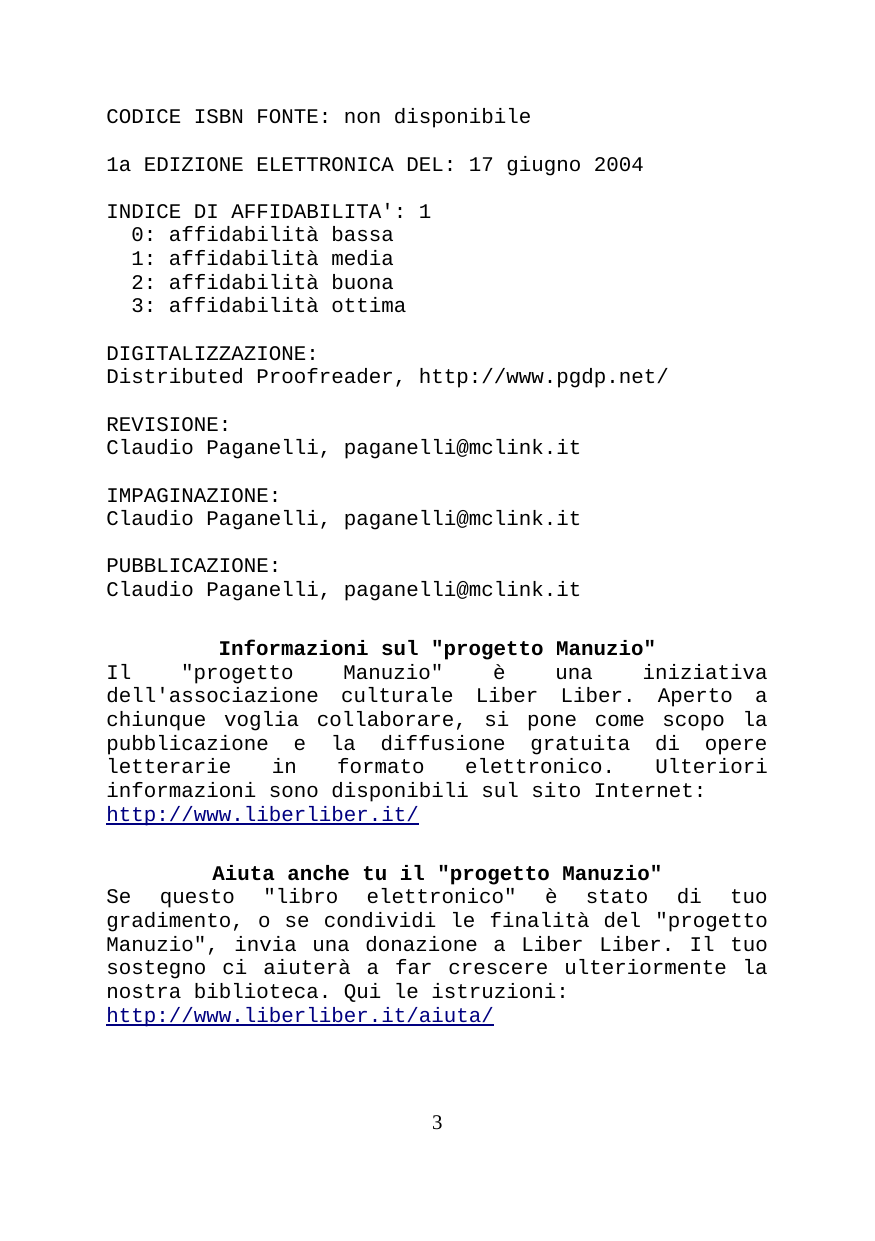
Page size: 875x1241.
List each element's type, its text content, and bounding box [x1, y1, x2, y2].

text http://www.liberliber.it/aiuta/ [106, 1005, 768, 1028]
text 3: affidabilità ottima [106, 295, 768, 319]
text Claudio Paganelli, paganelli@mclink.it [106, 579, 768, 603]
text 0: affidabilità bassa [106, 224, 768, 248]
text Il "progetto Manuzio" è una iniziativa dell'associazione culturale Liber Liber. Aperto a chiunque voglia collaborare, si pone come scopo la pubblicazione e la diffusione gratuita di opere letterarie in formato elettronico. Ulteriori informazioni sono disponibili sul sito Internet: [106, 662, 768, 804]
text PUBBLICAZIONE: [106, 556, 768, 579]
text INDICE DI AFFIDABILITA': 1 [106, 201, 768, 224]
text REVISIONE: [106, 414, 768, 437]
text IMPAGINAZIONE: [106, 484, 768, 508]
text 2: affidabilità buona [106, 272, 768, 295]
text CODICE ISBN FONTE: non disponibile [106, 106, 768, 130]
text Se questo "libro elettronico" è stato di tuo gradimento, o se condividi le finalità del "progetto Manuzio", invia una donazione a Liber Liber. Il tuo sostegno ci aiuterà a far crescere ulteriormente la nostra biblioteca. Qui le istruzioni: [106, 886, 768, 1005]
text http://www.liberliber.it/ [106, 804, 768, 827]
text Informazioni sul "progetto Manuzio" [106, 638, 768, 662]
text DIGITALIZZAZIONE: [106, 343, 768, 366]
text Claudio Paganelli, paganelli@mclink.it [106, 437, 768, 461]
text Claudio Paganelli, paganelli@mclink.it [106, 508, 768, 532]
text 1a EDIZIONE ELETTRONICA DEL: 17 giugno 2004 [106, 153, 768, 177]
text 1: affidabilità media [106, 248, 768, 272]
text Aiuta anche tu il "progetto Manuzio" [106, 863, 768, 886]
text Distributed Proofreader, http://www.pgdp.net/ [106, 366, 768, 390]
